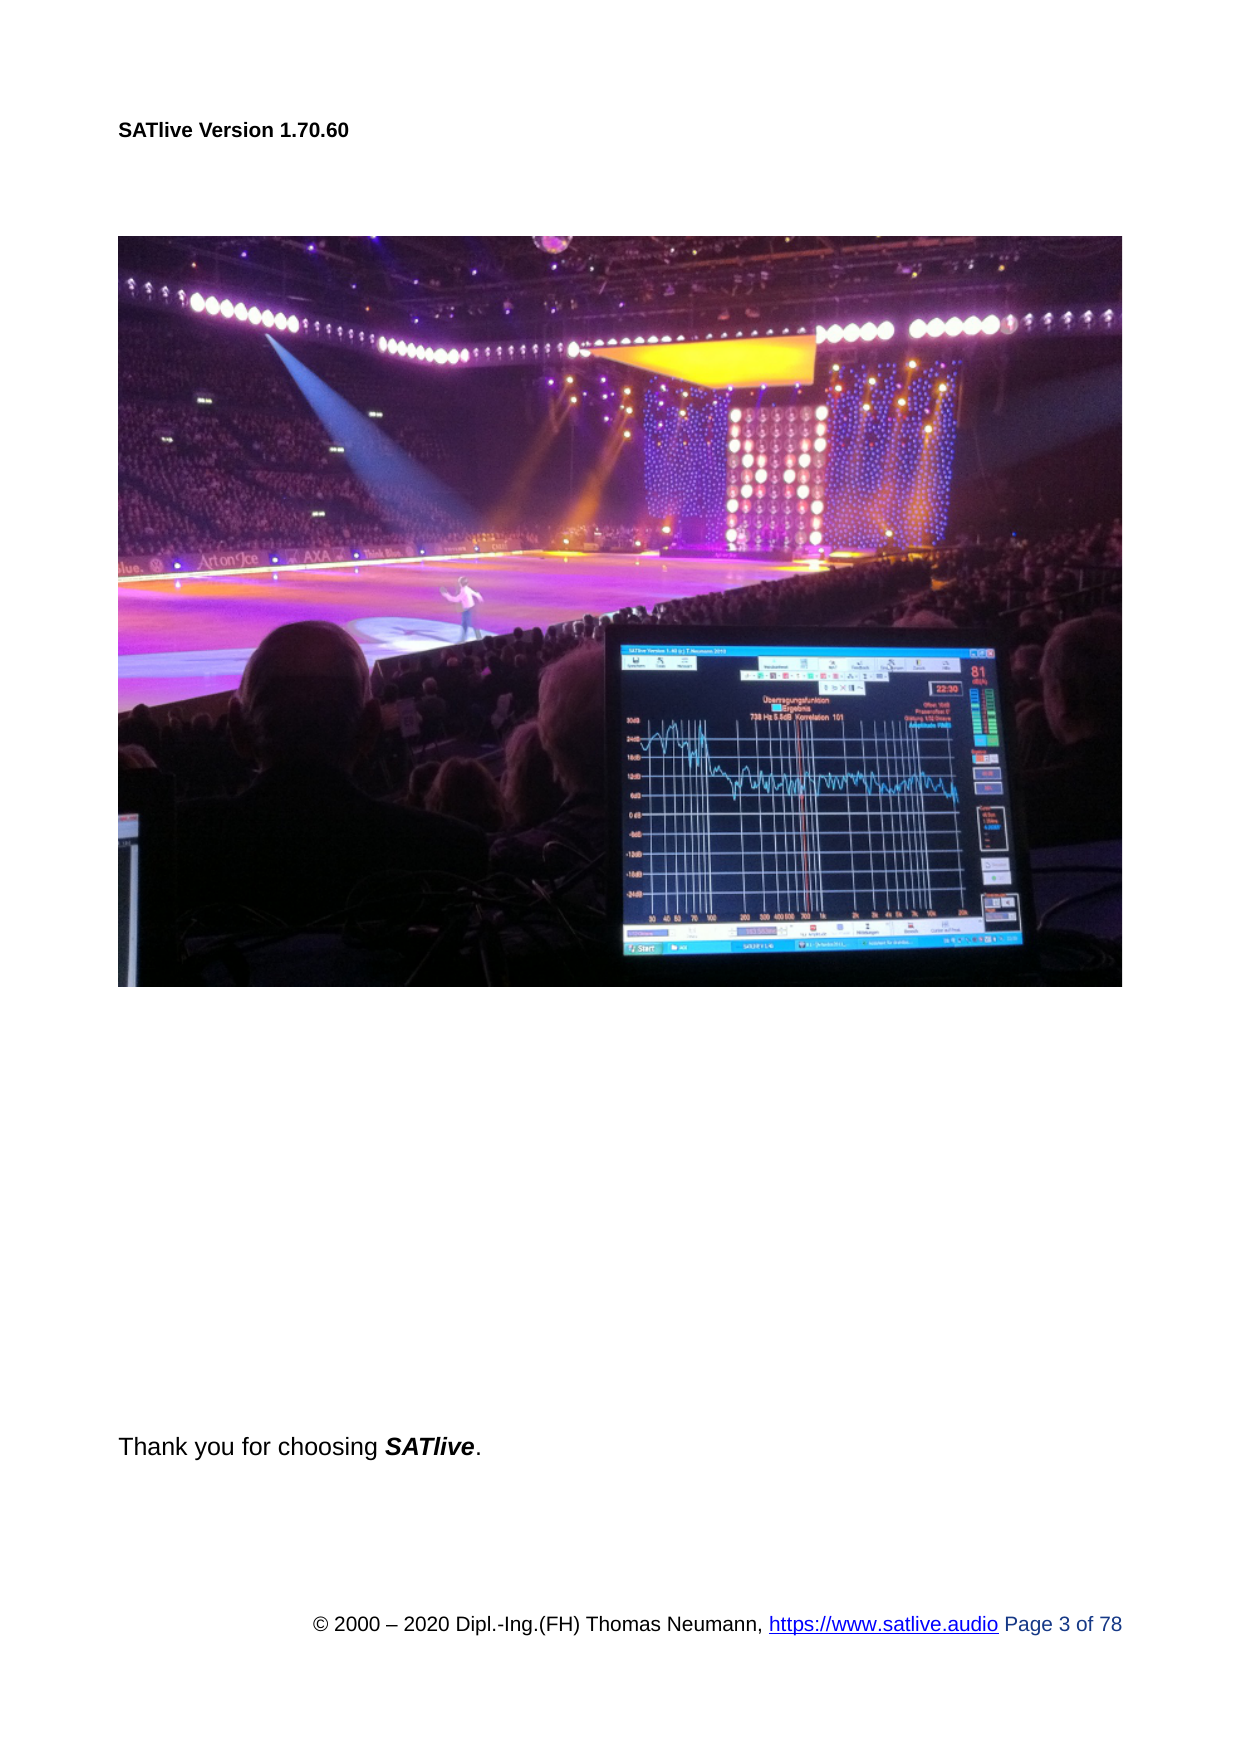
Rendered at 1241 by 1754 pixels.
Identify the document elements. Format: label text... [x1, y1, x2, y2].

text Thank you for choosing SATlive. [118, 1432, 1122, 1461]
picture [118, 236, 1123, 987]
